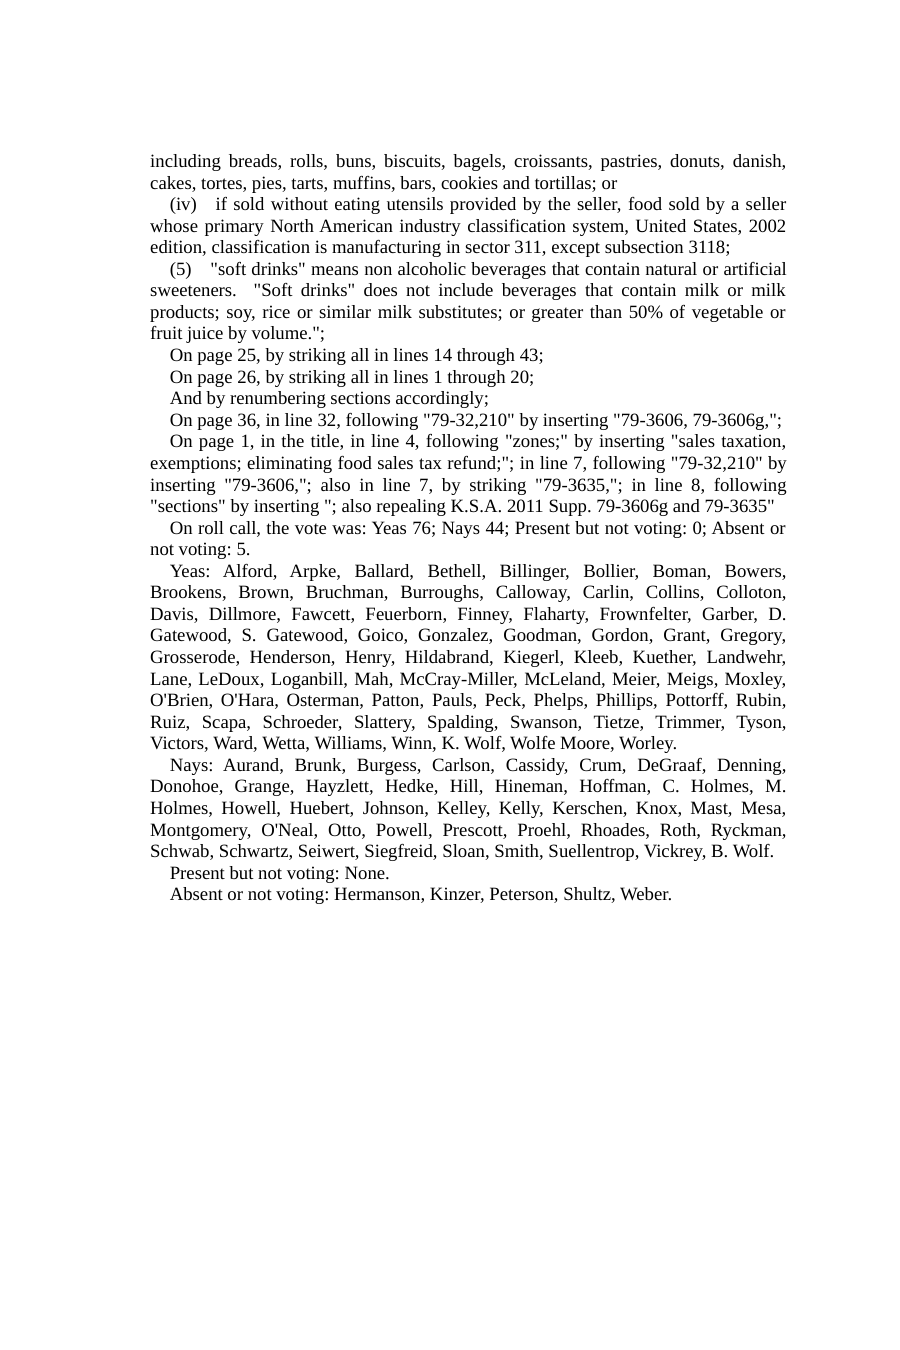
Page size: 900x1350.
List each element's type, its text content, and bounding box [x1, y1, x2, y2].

text including breads, rolls, buns, biscuits, bagels, croissants, pastries, donuts, danish, cakes, tortes, pies, tarts, muffins, bars, cookies and tortillas; or [150, 150, 787, 193]
text Present but not voting: None. [150, 862, 787, 883]
text Absent or not voting: Hermanson, Kinzer, Peterson, Shultz, Weber. [150, 883, 787, 905]
text On roll call, the vote was: Yeas 76; Nays 44; Present but not voting: 0; Absent or not voting: 5. [150, 517, 787, 560]
text Yeas: Alford, Arpke, Ballard, Bethell, Billinger, Bollier, Boman, Bowers, Brookens, Brown, Bruchman, Burroughs, Calloway, Carlin, Collins, Colloton, Davis, Dillmore, Fawcett, Feuerborn, Finney, Flaharty, Frownfelter, Garber, D. Gatewood, S. Gatewood, Goico, Gonzalez, Goodman, Gordon, Grant, Gregory, Grosserode, Henderson, Henry, Hildabrand, Kiegerl, Kleeb, Kuether, Landwehr, Lane, LeDoux, Loganbill, Mah, McCray-Miller, McLeland, Meier, Meigs, Moxley, O'Brien, O'Hara, Osterman, Patton, Pauls, Peck, Phelps, Phillips, Pottorff, Rubin, Ruiz, Scapa, Schroeder, Slattery, Spalding, Swanson, Tietze, Trimmer, Tyson, Victors, Ward, Wetta, Williams, Winn, K. Wolf, Wolfe Moore, Worley. [150, 560, 787, 754]
text On page 25, by striking all in lines 14 through 43; [150, 344, 787, 366]
text On page 36, in line 32, following "79-32,210" by inserting "79-3606, 79-3606g,"; [150, 409, 787, 430]
text (5) "soft drinks" means non alcoholic beverages that contain natural or artificial sweeteners. "Soft drinks" does not include beverages that contain milk or milk products; soy, rice or similar milk substitutes; or greater than 50% of vegetable or fruit juice by volume."; [150, 258, 787, 344]
text (iv) if sold without eating utensils provided by the seller, food sold by a seller whose primary North American industry classification system, United States, 2002 edition, classification is manufacturing in sector 311, except subsection 3118; [150, 193, 787, 258]
text And by renumbering sections accordingly; [150, 387, 787, 409]
text On page 26, by striking all in lines 1 through 20; [150, 366, 787, 387]
text On page 1, in the title, in line 4, following "zones;" by inserting "sales taxation, exemptions; eliminating food sales tax refund;"; in line 7, following "79-32,210" by inserting "79-3606,"; also in line 7, by striking "79-3635,"; in line 8, following "sections" by inserting "; also repealing K.S.A. 2011 Supp. 79-3606g and 79-3635" [150, 430, 787, 517]
text Nays: Aurand, Brunk, Burgess, Carlson, Cassidy, Crum, DeGraaf, Denning, Donohoe, Grange, Hayzlett, Hedke, Hill, Hineman, Hoffman, C. Holmes, M. Holmes, Howell, Huebert, Johnson, Kelley, Kelly, Kerschen, Knox, Mast, Mesa, Montgomery, O'Neal, Otto, Powell, Prescott, Proehl, Rhoades, Roth, Ryckman, Schwab, Schwartz, Seiwert, Siegfreid, Sloan, Smith, Suellentrop, Vickrey, B. Wolf. [150, 754, 787, 862]
